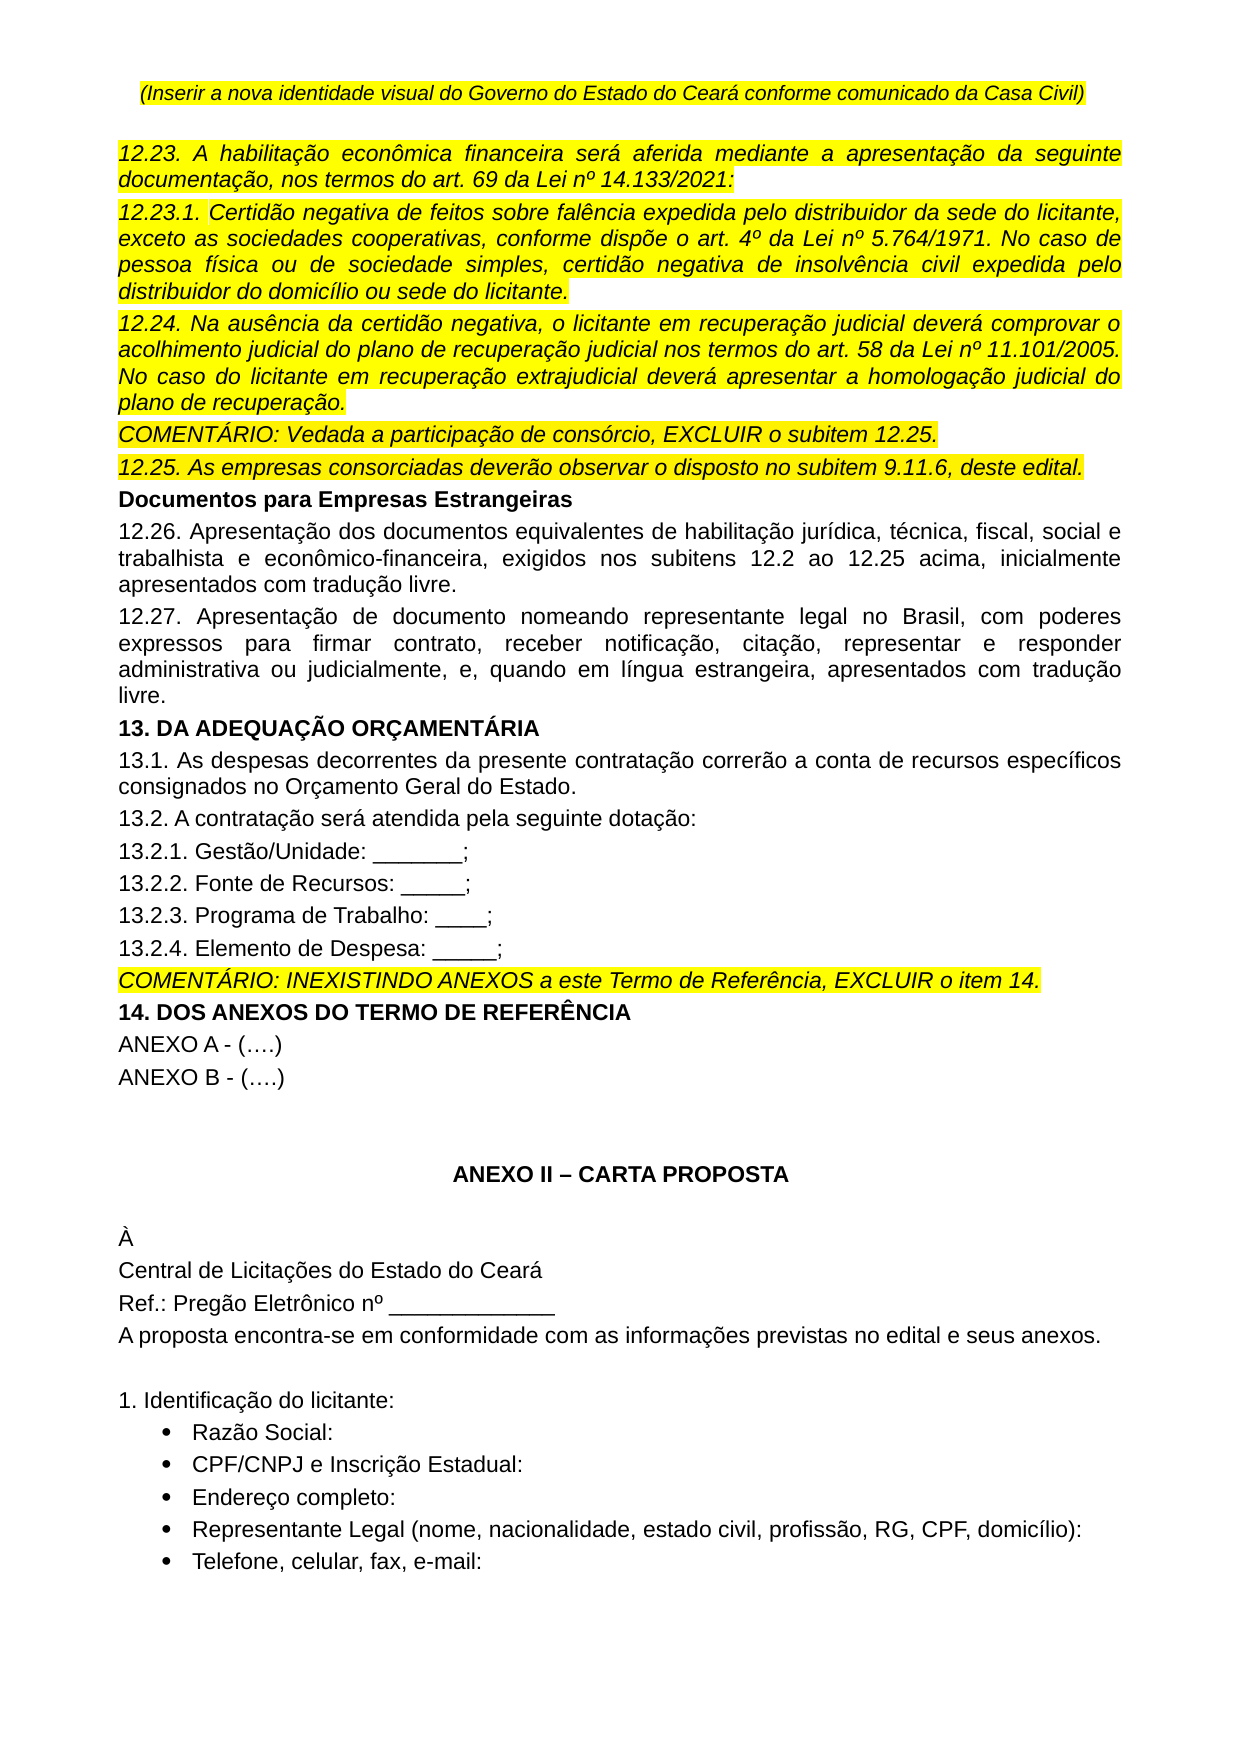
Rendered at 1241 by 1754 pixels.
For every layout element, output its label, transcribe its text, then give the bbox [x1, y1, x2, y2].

text 14. DOS ANEXOS DO TERMO DE REFERÊNCIA [118, 999, 1122, 1026]
text ANEXO A - (….) [118, 1031, 1122, 1058]
text 13.2.4. Elemento de Despesa: _____; [118, 934, 1122, 961]
text ANEXO II – CARTA PROPOSTA [119, 1161, 1122, 1187]
text 12.23. A habilitação econômica financeira será aferida mediante a apresentação da seguinte documentação, nos termos do art. 69 da Lei nº 14.133/2021: [118, 140, 1122, 193]
text A proposta encontra-se em conformidade com as informações previstas no edital e seus anexos. [118, 1322, 1121, 1348]
text Documentos para Empresas Estrangeiras [118, 486, 1122, 512]
text COMENTÁRIO: Vedada a participação de consórcio, EXCLUIR o subitem 12.25. [118, 421, 1122, 448]
text 13.1. As despesas decorrentes da presente contratação correrão a conta de recursos específicos consignados no Orçamento Geral do Estado. [118, 747, 1122, 799]
text Central de Licitações do Estado do Ceará [118, 1257, 1078, 1284]
text 13. DA ADEQUAÇÃO ORÇAMENTÁRIA [118, 714, 1122, 741]
text 1. Identificação do licitante: [118, 1387, 1122, 1413]
list Telefone, celular, fax, e-mail: [162, 1548, 1122, 1574]
list CPF/CNPJ e Inscrição Estadual: [162, 1451, 1122, 1478]
text À [118, 1225, 1078, 1252]
text 12.24. Na ausência da certidão negativa, o licitante em recuperação judicial deverá comprovar o acolhimento judicial do plano de recuperação judicial nos termos do art. 58 da Lei nº 11.101/2005. No caso do licitante em recuperação extrajudicial deverá apresentar a homologação judicial do plano de recuperação. [118, 310, 1122, 415]
text 12.26. Apresentação dos documentos equivalentes de habilitação jurídica, técnica, fiscal, social e trabalhista e econômico-financeira, exigidos nos subitens 12.2 ao 12.25 acima, inicialmente apresentados com tradução livre. [118, 518, 1122, 597]
text Ref.: Pregão Eletrônico nº _____________ [118, 1290, 1078, 1316]
text 13.2.1. Gestão/Unidade: _______; [118, 838, 1122, 864]
text 12.23.1. Certidão negativa de feitos sobre falência expedida pelo distribuidor da sede do licitante, exceto as sociedades cooperativas, conforme dispõe o art. 4º da Lei nº 5.764/1971. No caso de pessoa física ou de sociedade simples, certidão negativa de insolvência civil expedida pelo distribuidor do domicílio ou sede do licitante. [118, 198, 1122, 304]
text 12.25. As empresas consorciadas deverão observar o disposto no subitem 9.11.6, deste edital. [118, 453, 1122, 480]
text 13.2. A contratação será atendida pela seguinte dotação: [118, 805, 1122, 832]
list Razão Social: [162, 1419, 1122, 1445]
list Endereço completo: [162, 1483, 1122, 1510]
text COMENTÁRIO: INEXISTINDO ANEXOS a este Termo de Referência, EXCLUIR o item 14. [118, 967, 1122, 993]
text 12.27. Apresentação de documento nomeando representante legal no Brasil, com poderes expressos para firmar contrato, receber notificação, citação, representar e responder administrativa ou judicialmente, e, quando em língua estrangeira, apresentados com tradução livre. [118, 603, 1122, 708]
text 13.2.3. Programa de Trabalho: ____; [118, 902, 1122, 929]
text ANEXO B - (….) [118, 1064, 1122, 1090]
text 13.2.2. Fonte de Recursos: _____; [118, 870, 1122, 896]
list Representante Legal (nome, nacionalidade, estado civil, profissão, RG, CPF, domicílio): [162, 1516, 1122, 1542]
